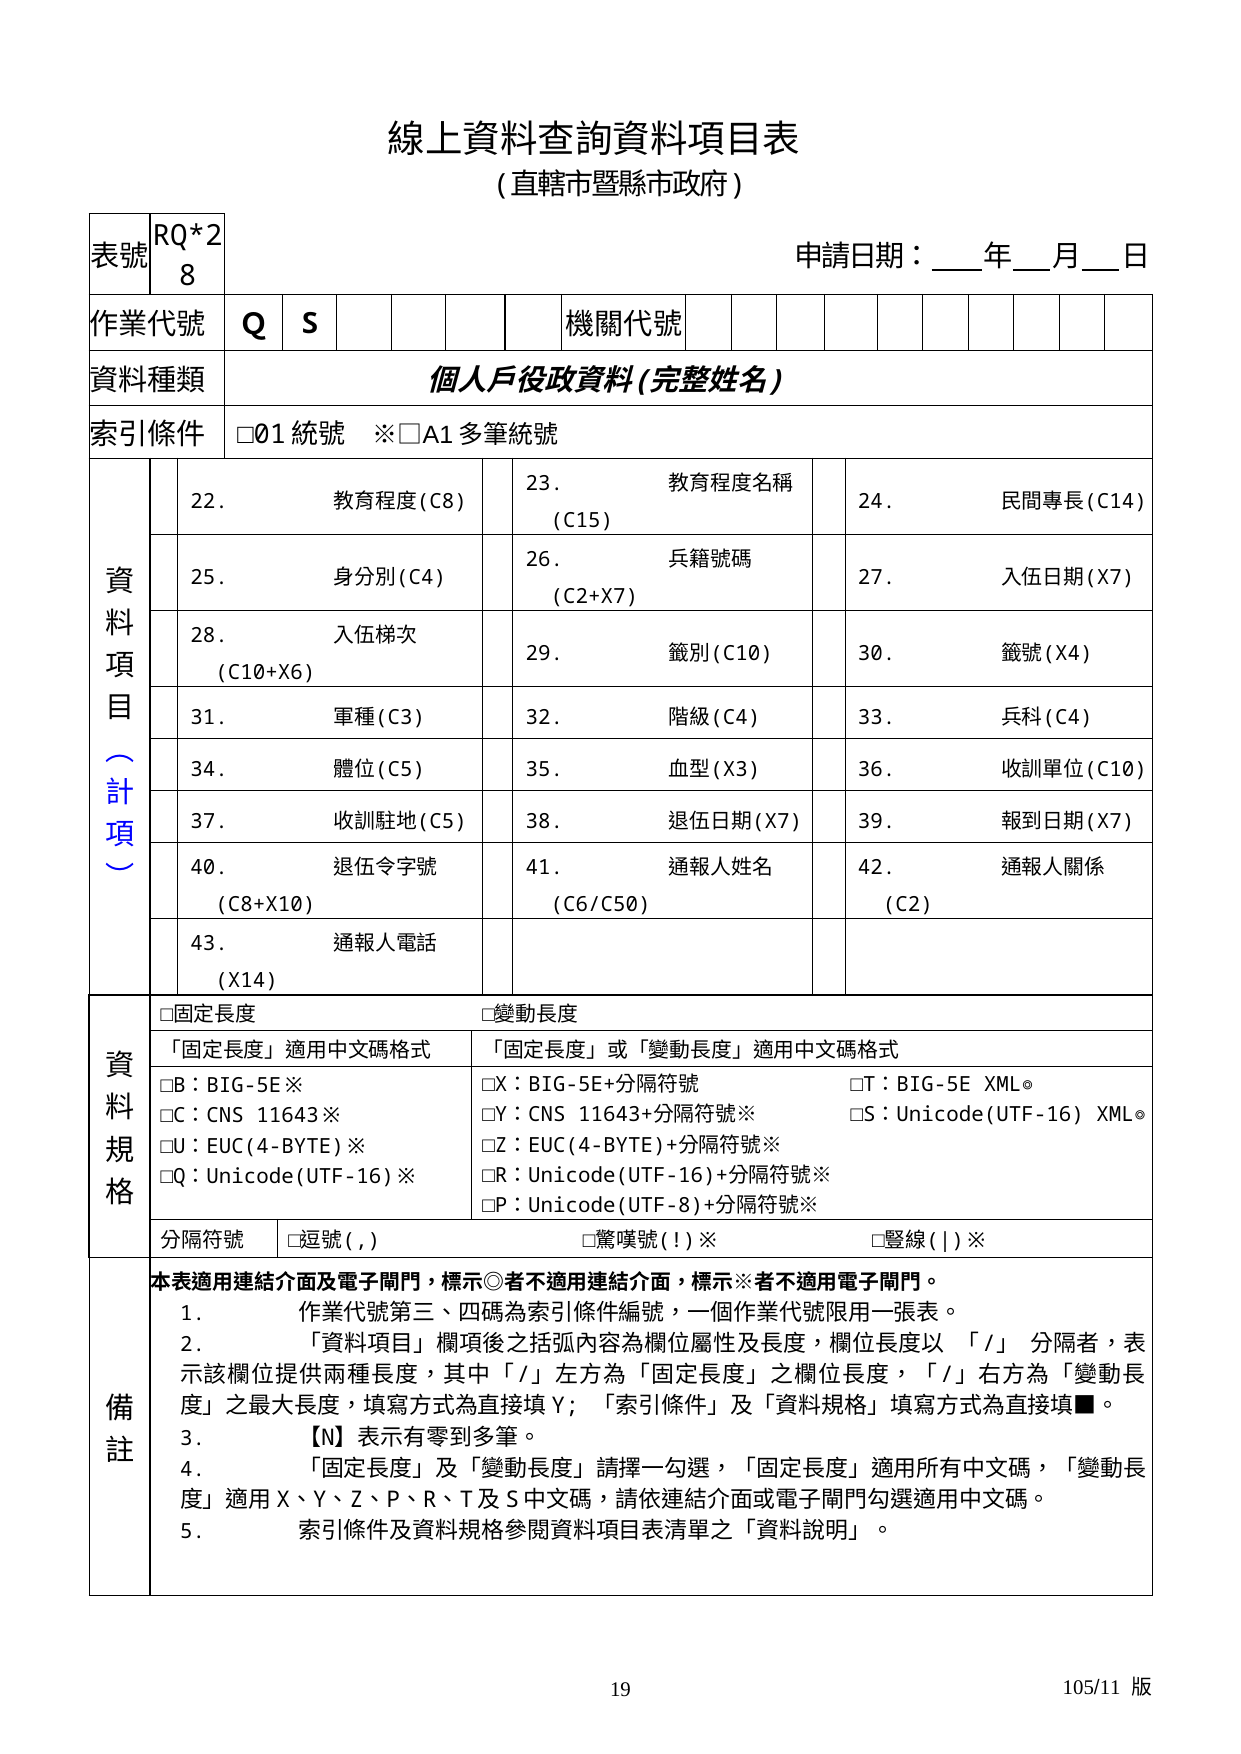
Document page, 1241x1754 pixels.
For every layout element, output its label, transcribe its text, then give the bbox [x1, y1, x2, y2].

table_cell 入伍日期(X7) [846, 535, 1152, 609]
table_cell [483, 611, 512, 686]
table_cell 個人戶役政資料(完整姓名) [225, 351, 1152, 405]
table_cell [513, 919, 812, 994]
table_cell □逗號(,) [278, 1220, 572, 1257]
table_cell □T：BIG-5E XML◎ □S：Unicode(UTF-16) XML◎ [840, 1067, 1152, 1219]
table_cell [337, 295, 391, 349]
table_cell 分隔符號 [151, 1220, 277, 1257]
table_cell [151, 535, 177, 609]
table_cell 「固定長度」或「變動長度」適用中文碼格式 [472, 1031, 1152, 1066]
table_cell [923, 295, 968, 349]
table_cell 通報人電話(X14) [178, 919, 482, 994]
table_cell 通報人關係(C2) [846, 843, 1152, 918]
table_cell [813, 459, 845, 533]
table_cell □驚嘆號(!)※ [572, 1220, 861, 1257]
table_cell 階級(C4) [513, 687, 812, 738]
table_cell [846, 919, 1152, 994]
table_cell [506, 295, 561, 349]
table_cell 籤號(X4) [846, 611, 1152, 686]
table_cell [392, 295, 445, 349]
table_cell 收訓單位(C10) [846, 739, 1152, 790]
table_cell 教育程度名稱(C15) [513, 459, 812, 533]
table_cell [813, 919, 845, 994]
table_cell 體位(C5) [178, 739, 482, 790]
table_cell [151, 459, 177, 533]
table_cell [825, 295, 877, 349]
table_cell 退伍日期(X7) [513, 791, 812, 842]
table_cell 索引條件 [90, 406, 224, 457]
table_cell 資料種類 [90, 351, 224, 405]
table_cell □B：BIG-5E※ □C：CNS 11643※ □U：EUC(4-BYTE)※ □Q：Unicode(UTF-16)※ [151, 1067, 471, 1219]
table_cell S [283, 295, 336, 349]
table_cell 本表適用連結介面及電子閘門，標示◎者不適用連結介面，標示※者不適用電子閘門。 作業代號第三、四碼為索引條件編號，一個作業代號限用一張表。 「資料項目」欄項後之括弧內容為欄位屬性及長度，欄位長度以 「/」 分隔者，表示該欄位提供兩種長度，其中「/」左方為「固定長度」之欄位長度，「/」右方為「變動長度」之最大長度，填寫方式為直接填Y; 「索引條件」及「資料規格」填寫方式為直接填■。 【N】表示有零到多筆。 「固定長度」及「變動長度」請擇一勾選，「固定長度」適用所有中文碼，「變動長度」適用X、Y、Z、P、R、T及S中文碼，請依連結介面或電子閘門勾選適用中文碼。 索引條件及資料規格參閱資料項目表清單之「資料說明」。 [151, 1258, 1152, 1595]
table_cell [483, 919, 512, 994]
table_cell [813, 535, 845, 609]
table_cell [483, 687, 512, 738]
table_cell [1014, 295, 1059, 349]
table_cell □豎線(|)※ [861, 1220, 1152, 1257]
table_cell [483, 459, 512, 533]
table_cell 作業代號 [90, 295, 224, 349]
table_cell 「固定長度」適用中文碼格式 [151, 1031, 471, 1066]
table_cell [151, 611, 177, 686]
table_cell 教育程度(C8) [178, 459, 482, 533]
table_header 線上資料查詢資料項目表 [250, 97, 937, 155]
table_cell 入伍梯次(C10+X6) [178, 611, 482, 686]
table_cell □X：BIG-5E+分隔符號 □Y：CNS 11643+分隔符號※ □Z：EUC(4-BYTE)+分隔符號※ □R：Unicode(UTF-16)+分隔符號※ □P：Unicode(UTF-8)+分隔符號※ [472, 1067, 840, 1219]
table_cell □變動長度 [472, 996, 1152, 1030]
table_cell [151, 739, 177, 790]
table_header RQ*28 [151, 214, 224, 294]
table_cell 民間專長(C14) [846, 459, 1152, 533]
table_cell □01統號 ※□A1多筆統號 [225, 406, 1152, 457]
table_header 申請日期： 年 月 日 [225, 213, 1152, 294]
table_cell [1060, 295, 1104, 349]
table_cell [686, 295, 731, 349]
table_cell 報到日期(X7) [846, 791, 1152, 842]
table_cell 資料規格 [90, 996, 149, 1257]
table_cell 備註 [90, 1258, 149, 1595]
table_cell [813, 611, 845, 686]
table_cell [483, 791, 512, 842]
table_cell [969, 295, 1013, 349]
table_cell [813, 687, 845, 738]
table_cell [813, 791, 845, 842]
table_cell [813, 843, 845, 918]
table_header 表號 [90, 214, 149, 294]
table_cell 血型(X3) [513, 739, 812, 790]
table_cell [777, 295, 824, 349]
table_cell [878, 295, 922, 349]
table_cell 收訓駐地(C5) [178, 791, 482, 842]
table_cell [483, 739, 512, 790]
table_cell [151, 687, 177, 738]
text (直轄市暨縣市政府) [89, 167, 1152, 201]
table_cell [151, 843, 177, 918]
table_cell [483, 843, 512, 918]
table_cell 兵科(C4) [846, 687, 1152, 738]
table_cell 機關代號 [562, 295, 685, 349]
table_cell [151, 919, 177, 994]
table_cell [483, 535, 512, 609]
table_cell [446, 295, 504, 349]
table_cell 通報人姓名(C6/C50) [513, 843, 812, 918]
table_cell 退伍令字號(C8+X10) [178, 843, 482, 918]
table_cell 身分別(C4) [178, 535, 482, 609]
table_cell □固定長度 [151, 996, 472, 1030]
table_cell 軍種(C3) [178, 687, 482, 738]
table_cell 籤別(C10) [513, 611, 812, 686]
table_cell [151, 791, 177, 842]
table_cell 兵籍號碼(C2+X7) [513, 535, 812, 609]
table_cell [1105, 295, 1152, 349]
table_cell [813, 739, 845, 790]
table_cell [732, 295, 776, 349]
table_cell Ｑ [225, 295, 282, 349]
table_cell 資料項目︵計 項︶ [90, 459, 149, 994]
